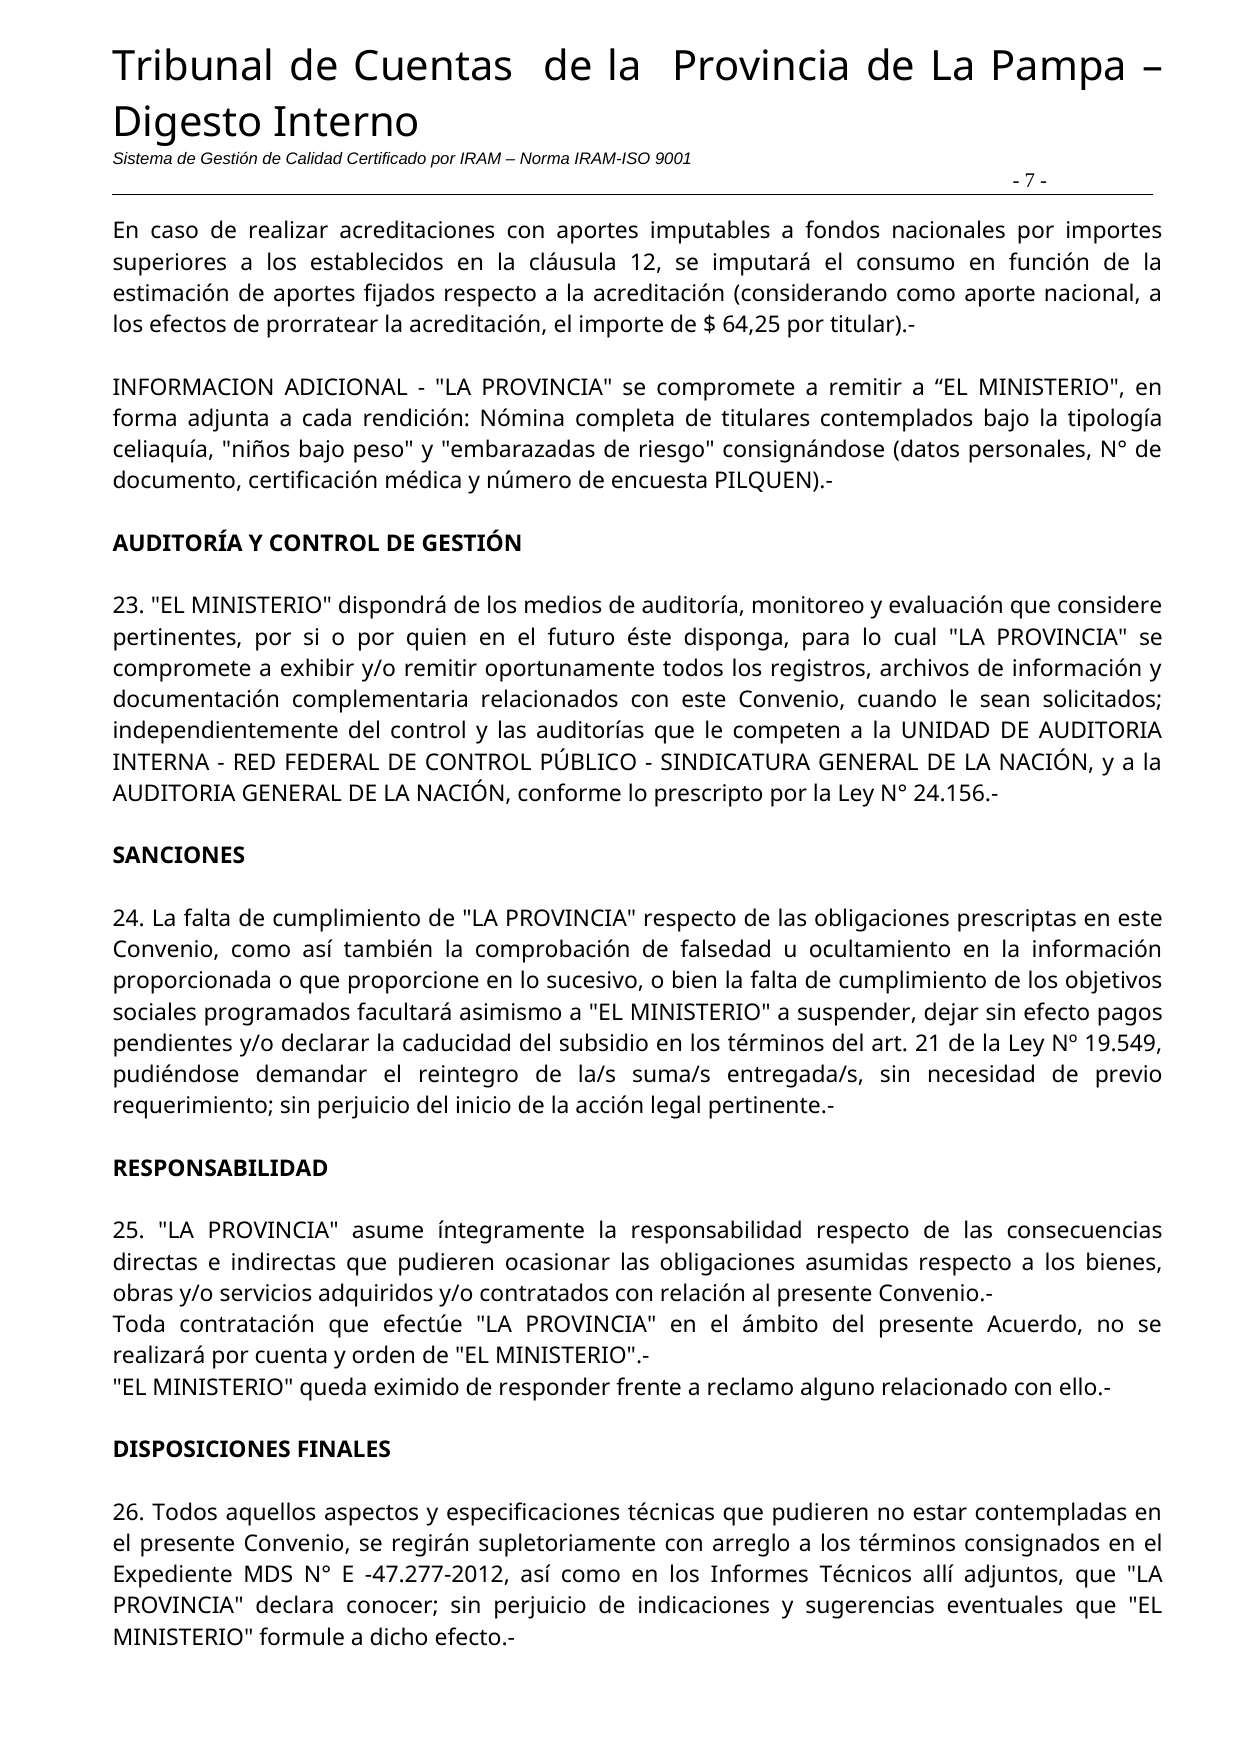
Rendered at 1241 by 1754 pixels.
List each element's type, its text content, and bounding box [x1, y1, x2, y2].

text DISPOSICIONES FINALES [112, 1433, 1164, 1464]
text SANCIONES [112, 839, 1164, 871]
text AUDITORÍA Y CONTROL DE GESTIÓN [112, 527, 1164, 558]
text 23. "EL MINISTERIO" dispondrá de los medios de auditoría, monitoreo y evaluación que considere pertinentes, por si o por quien en el futuro éste disponga, para lo cual "LA PROVINCIA" se compromete a exhibir y/o remitir oportunamente todos los registros, archivos de información y documentación complementaria relacionados con este Convenio, cuando le sean solicitados; independientemente del control y las auditorías que le competen a la UNIDAD DE AUDITORIA INTERNA - RED FEDERAL DE CONTROL PÚBLICO - SINDICATURA GENERAL DE LA NACIÓN, y a la AUDITORIA GENERAL DE LA NACIÓN, conforme lo prescripto por la Ley N° 24.156.- [112, 589, 1164, 808]
text "EL MINISTERIO" queda eximido de responder frente a reclamo alguno relacionado con ello.- [112, 1371, 1164, 1402]
text 24. La falta de cumplimiento de "LA PROVINCIA" respecto de las obligaciones prescriptas en este Convenio, como así también la comprobación de falsedad u ocultamiento en la información proporcionada o que proporcione en lo sucesivo, o bien la falta de cumplimiento de los objetivos sociales programados facultará asimismo a "EL MINISTERIO" a suspender, dejar sin efecto pagos pendientes y/o declarar la caducidad del subsidio en los términos del art. 21 de la Ley Nº 19.549, pudiéndose demandar el reintegro de la/s suma/s entregada/s, sin necesidad de previo requerimiento; sin perjuicio del inicio de la acción legal pertinente.- [112, 902, 1164, 1121]
text RESPONSABILIDAD [112, 1152, 1164, 1183]
text En caso de realizar acreditaciones con aportes imputables a fondos nacionales por importes superiores a los establecidos en la cláusula 12, se imputará el consumo en función de la estimación de aportes fijados respecto a la acreditación (considerando como aporte nacional, a los efectos de prorratear la acreditación, el importe de $ 64,25 por titular).- [112, 214, 1164, 339]
text INFORMACION ADICIONAL - "LA PROVINCIA" se compromete a remitir a “EL MINISTERIO", en forma adjunta a cada rendición: Nómina completa de titulares contemplados bajo la tipología celiaquía, "niños bajo peso" y "embarazadas de riesgo" consignándose (datos personales, N° de documento, certificación médica y número de encuesta PILQUEN).- [112, 371, 1164, 496]
text Toda contratación que efectúe "LA PROVINCIA" en el ámbito del presente Acuerdo, no se realizará por cuenta y orden de "EL MINISTERIO".- [112, 1308, 1164, 1371]
text 26. Todos aquellos aspectos y especificaciones técnicas que pudieren no estar contempladas en el presente Convenio, se regirán supletoriamente con arreglo a los términos consignados en el Expediente MDS N° E -47.277-2012, así como en los Informes Técnicos allí adjuntos, que "LA PROVINCIA" declara conocer; sin perjuicio de indicaciones y sugerencias eventuales que "EL MINISTERIO" formule a dicho efecto.- [112, 1496, 1164, 1652]
text 25. "LA PROVINCIA" asume íntegramente la responsabilidad respecto de las consecuencias directas e indirectas que pudieren ocasionar las obligaciones asumidas respecto a los bienes, obras y/o servicios adquiridos y/o contratados con relación al presente Convenio.- [112, 1214, 1164, 1308]
